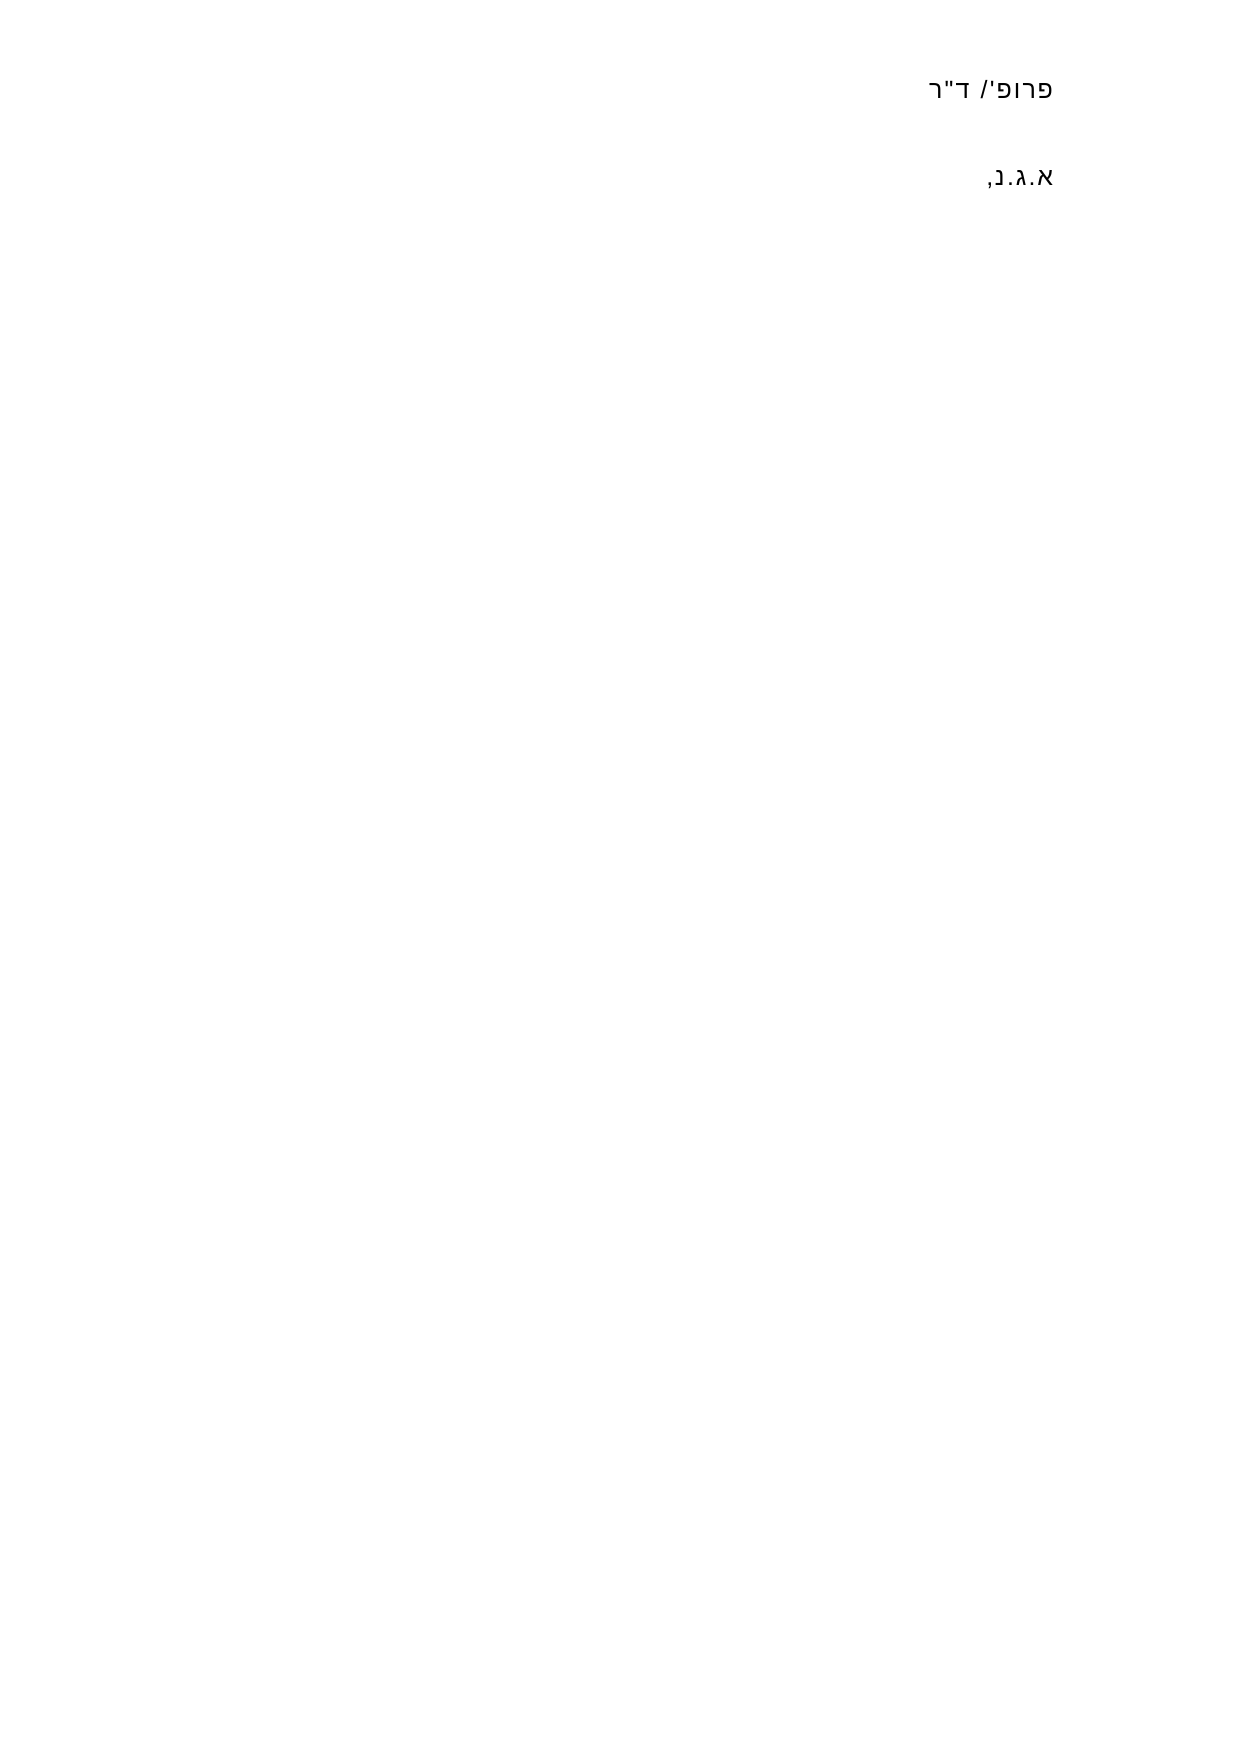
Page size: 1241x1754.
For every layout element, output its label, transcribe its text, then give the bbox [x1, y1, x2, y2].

text א.ג.נ, [187, 162, 1053, 191]
text פרופ'/ ד"ר [187, 75, 1053, 104]
